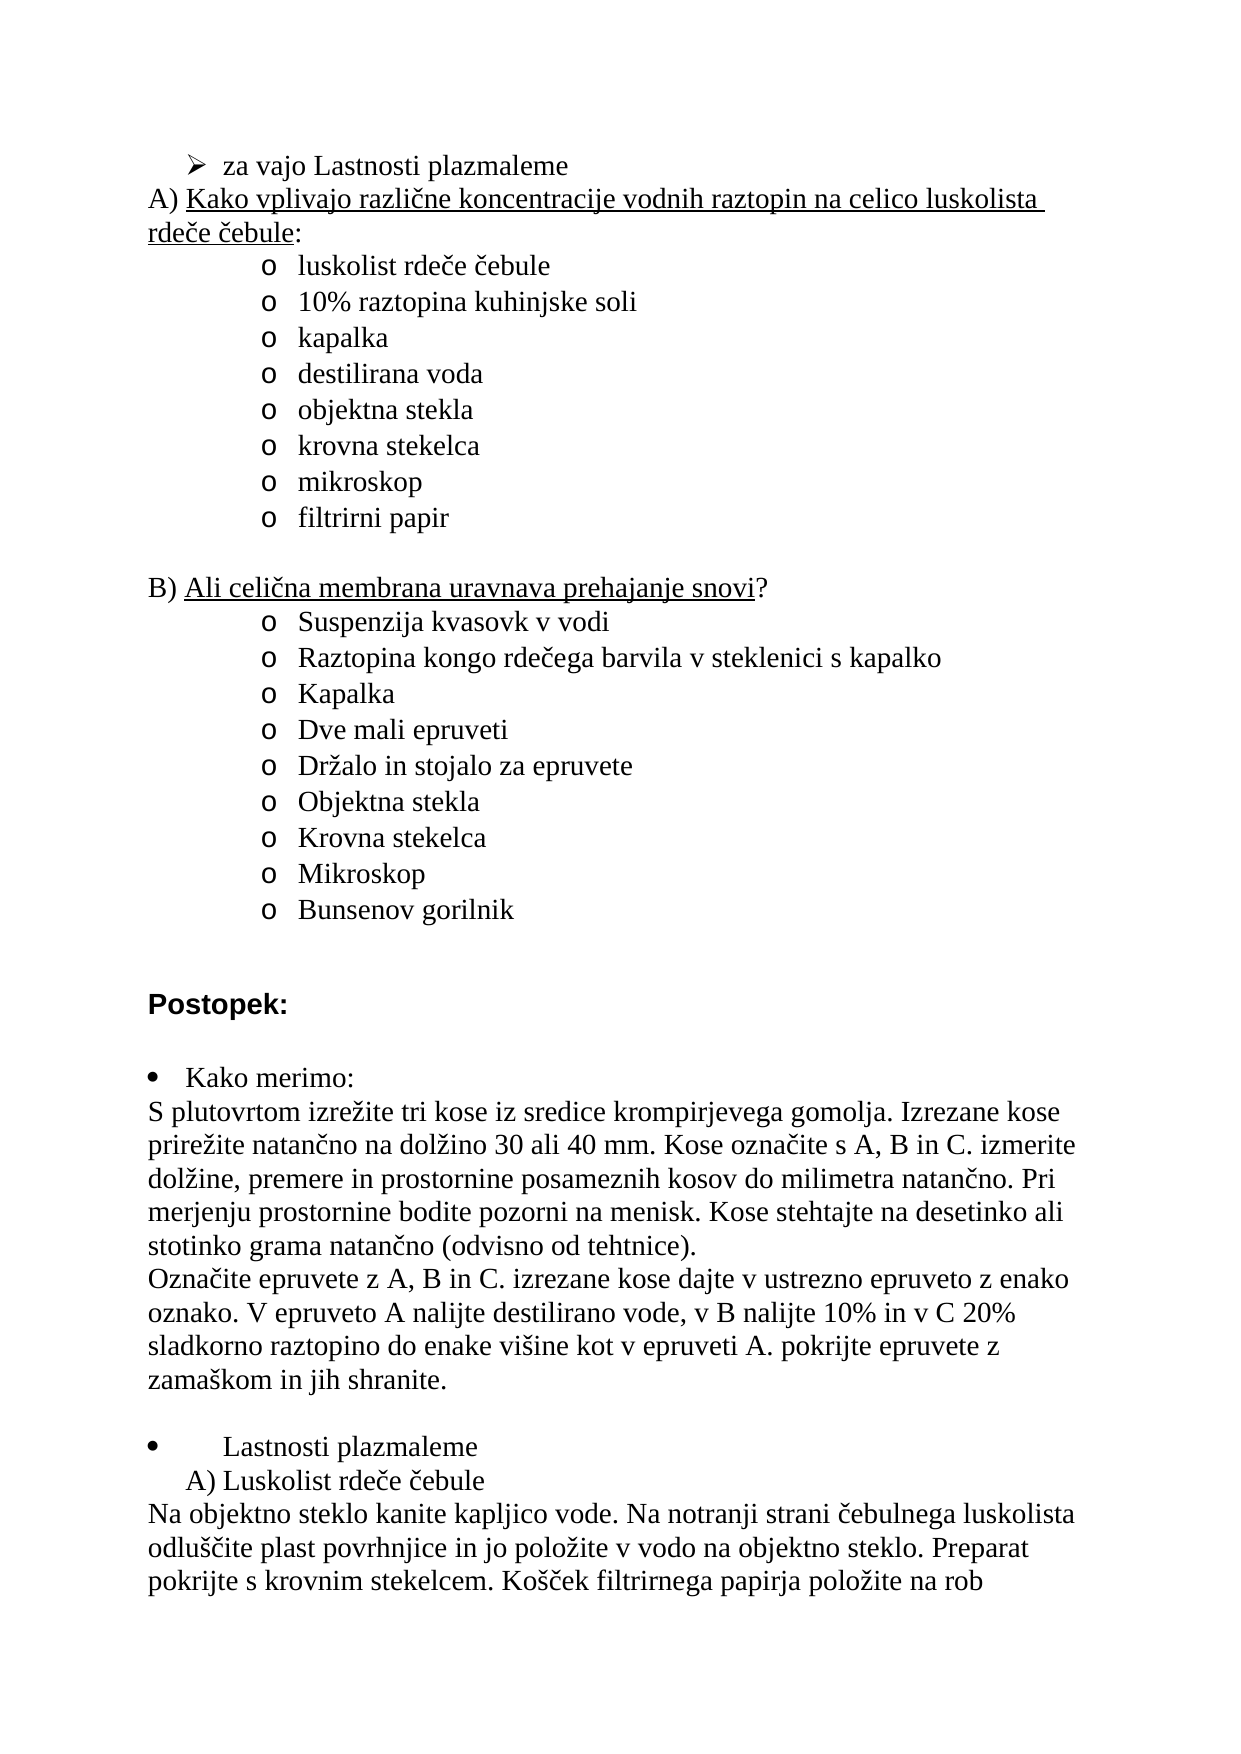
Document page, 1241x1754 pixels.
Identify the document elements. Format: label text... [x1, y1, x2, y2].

list za vajo Lastnosti plazmaleme [185, 148, 1093, 181]
list Bunsenov gorilnik [260, 892, 1093, 928]
list destilirana voda [260, 356, 1093, 392]
text S plutovrtom izrežite tri kose iz sredice krompirjevega gomolja. Izrezane kose prirežite natančno na dolžino 30 ali 40 mm. Kose označite s A, B in C. izmerite dolžine, premere in prostornine posameznih kosov do milimetra natančno. Pri merjenju prostornine bodite pozorni na menisk. Kose stehtajte na desetinko ali stotinko grama natančno (odvisno od tehtnice). [148, 1094, 1093, 1261]
list Raztopina kongo rdečega barvila v steklenici s kapalko [260, 640, 1093, 676]
list krovna stekelca [260, 428, 1093, 464]
list filtrirni papir [260, 501, 1093, 537]
list mikroskop [260, 464, 1093, 501]
list Držalo in stojalo za epruvete [260, 748, 1093, 784]
text B) Ali celična membrana uravnava prehajanje snovi? [148, 570, 1093, 604]
list Luskolist rdeče čebule [185, 1463, 1093, 1496]
list Objektna stekla [260, 784, 1093, 820]
list Mikroskop [260, 856, 1093, 892]
text A) Kako vplivajo različne koncentracije vodnih raztopin na celico luskolista rdeče čebule: [148, 181, 1093, 248]
list Dve mali epruveti [260, 712, 1093, 748]
text Na objektno steklo kanite kapljico vode. Na notranji strani čebulnega luskolista odluščite plast povrhnjice in jo položite v vodo na objektno steklo. Preparat pokrijte s krovnim stekelcem. Košček filtrirnega papirja položite na rob [148, 1496, 1093, 1597]
list luskolist rdeče čebule [260, 248, 1093, 284]
list Krovna stekelca [260, 820, 1093, 856]
list Lastnosti plazmaleme [148, 1429, 1093, 1463]
list Suspenzija kvasovk v vodi [260, 604, 1093, 640]
list Kako merimo: [148, 1060, 1093, 1094]
list 10% raztopina kuhinjske soli [260, 284, 1093, 320]
text Označite epruvete z A, B in C. izrezane kose dajte v ustrezno epruveto z enako oznako. V epruveto A nalijte destilirano vode, v B nalijte 10% in v C 20% sladkorno raztopino do enake višine kot v epruveti A. pokrijte epruvete z zamaškom in jih shranite. [148, 1261, 1093, 1396]
list Kapalka [260, 676, 1093, 712]
list objektna stekla [260, 392, 1093, 428]
list kapalka [260, 320, 1093, 356]
subtitle Postopek: [148, 987, 1093, 1020]
